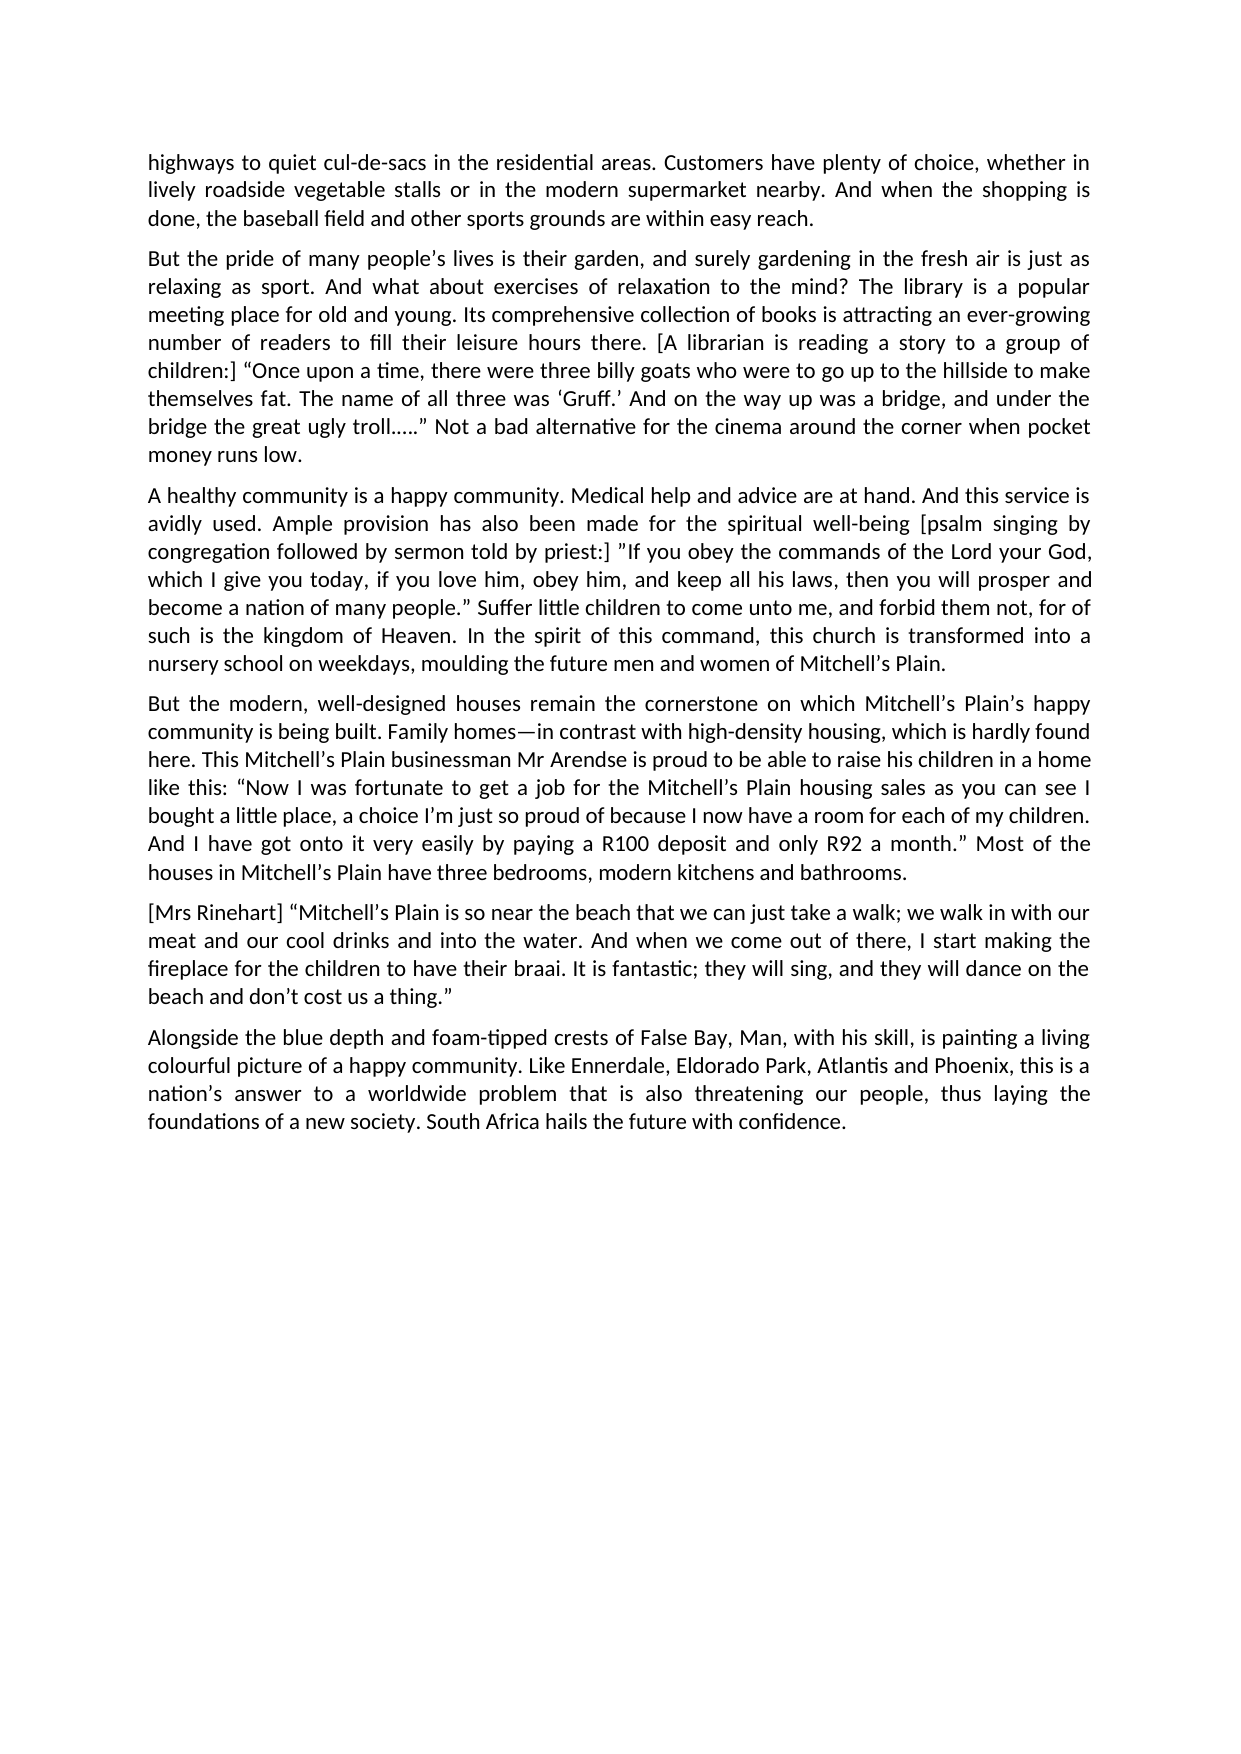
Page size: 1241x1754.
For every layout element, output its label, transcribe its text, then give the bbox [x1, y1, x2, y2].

text But the pride of many people’s lives is their garden, and surely gardening in the fresh air is just as relaxing as sport. And what about exercises of relaxation to the mind? The library is a popular meeting place for old and young. Its comprehensive collection of books is attracting an ever-growing number of readers to fill their leisure hours there. [A librarian is reading a story to a group of children:] “Once upon a time, there were three billy goats who were to go up to the hillside to make themselves fat. The name of all three was ‘Gruff.’ And on the way up was a bridge, and under the bridge the great ugly troll.….” Not a bad alternative for the cinema around the corner when pocket money runs low. [148, 244, 1093, 468]
text But the modern, well-designed houses remain the cornerstone on which Mitchell’s Plain’s happy community is being built. Family homes—in contrast with high-density housing, which is hardly found here. This Mitchell’s Plain businessman Mr Arendse is proud to be able to raise his children in a home like this: “Now I was fortunate to get a job for the Mitchell’s Plain housing sales as you can see I bought a little place, a choice I’m just so proud of because I now have a room for each of my children. And I have got onto it very easily by paying a R100 deposit and only R92 a month.” Most of the houses in Mitchell’s Plain have three bedrooms, modern kitchens and bathrooms. [148, 689, 1093, 886]
text A healthy community is a happy community. Medical help and advice are at hand. And this service is avidly used. Ample provision has also been made for the spiritual well-being [psalm singing by congregation followed by sermon told by priest:] ”If you obey the commands of the Lord your God, which I give you today, if you love him, obey him, and keep all his laws, then you will prosper and become a nation of many people.” Suffer little children to come unto me, and forbid them not, for of such is the kingdom of Heaven. In the spirit of this command, this church is transformed into a nursery school on weekdays, moulding the future men and women of Mitchell’s Plain. [148, 481, 1093, 677]
text Alongside the blue depth and foam-tipped crests of False Bay, Man, with his skill, is painting a living colourful picture of a happy community. Like Ennerdale, Eldorado Park, Atlantis and Phoenix, this is a nation’s answer to a worldwide problem that is also threatening our people, thus laying the foundations of a new society. South Africa hails the future with confidence. [148, 1023, 1093, 1135]
text highways to quiet cul-de-sacs in the residential areas. Customers have plenty of choice, whether in lively roadside vegetable stalls or in the modern supermarket nearby. And when the shopping is done, the baseball field and other sports grounds are within easy reach. [148, 148, 1093, 232]
text [Mrs Rinehart] “Mitchell’s Plain is so near the beach that we can just take a walk; we walk in with our meat and our cool drinks and into the water. And when we come out of there, I start making the fireplace for the children to have their braai. It is fantastic; they will sing, and they will dance on the beach and don’t cost us a thing.” [148, 898, 1093, 1010]
